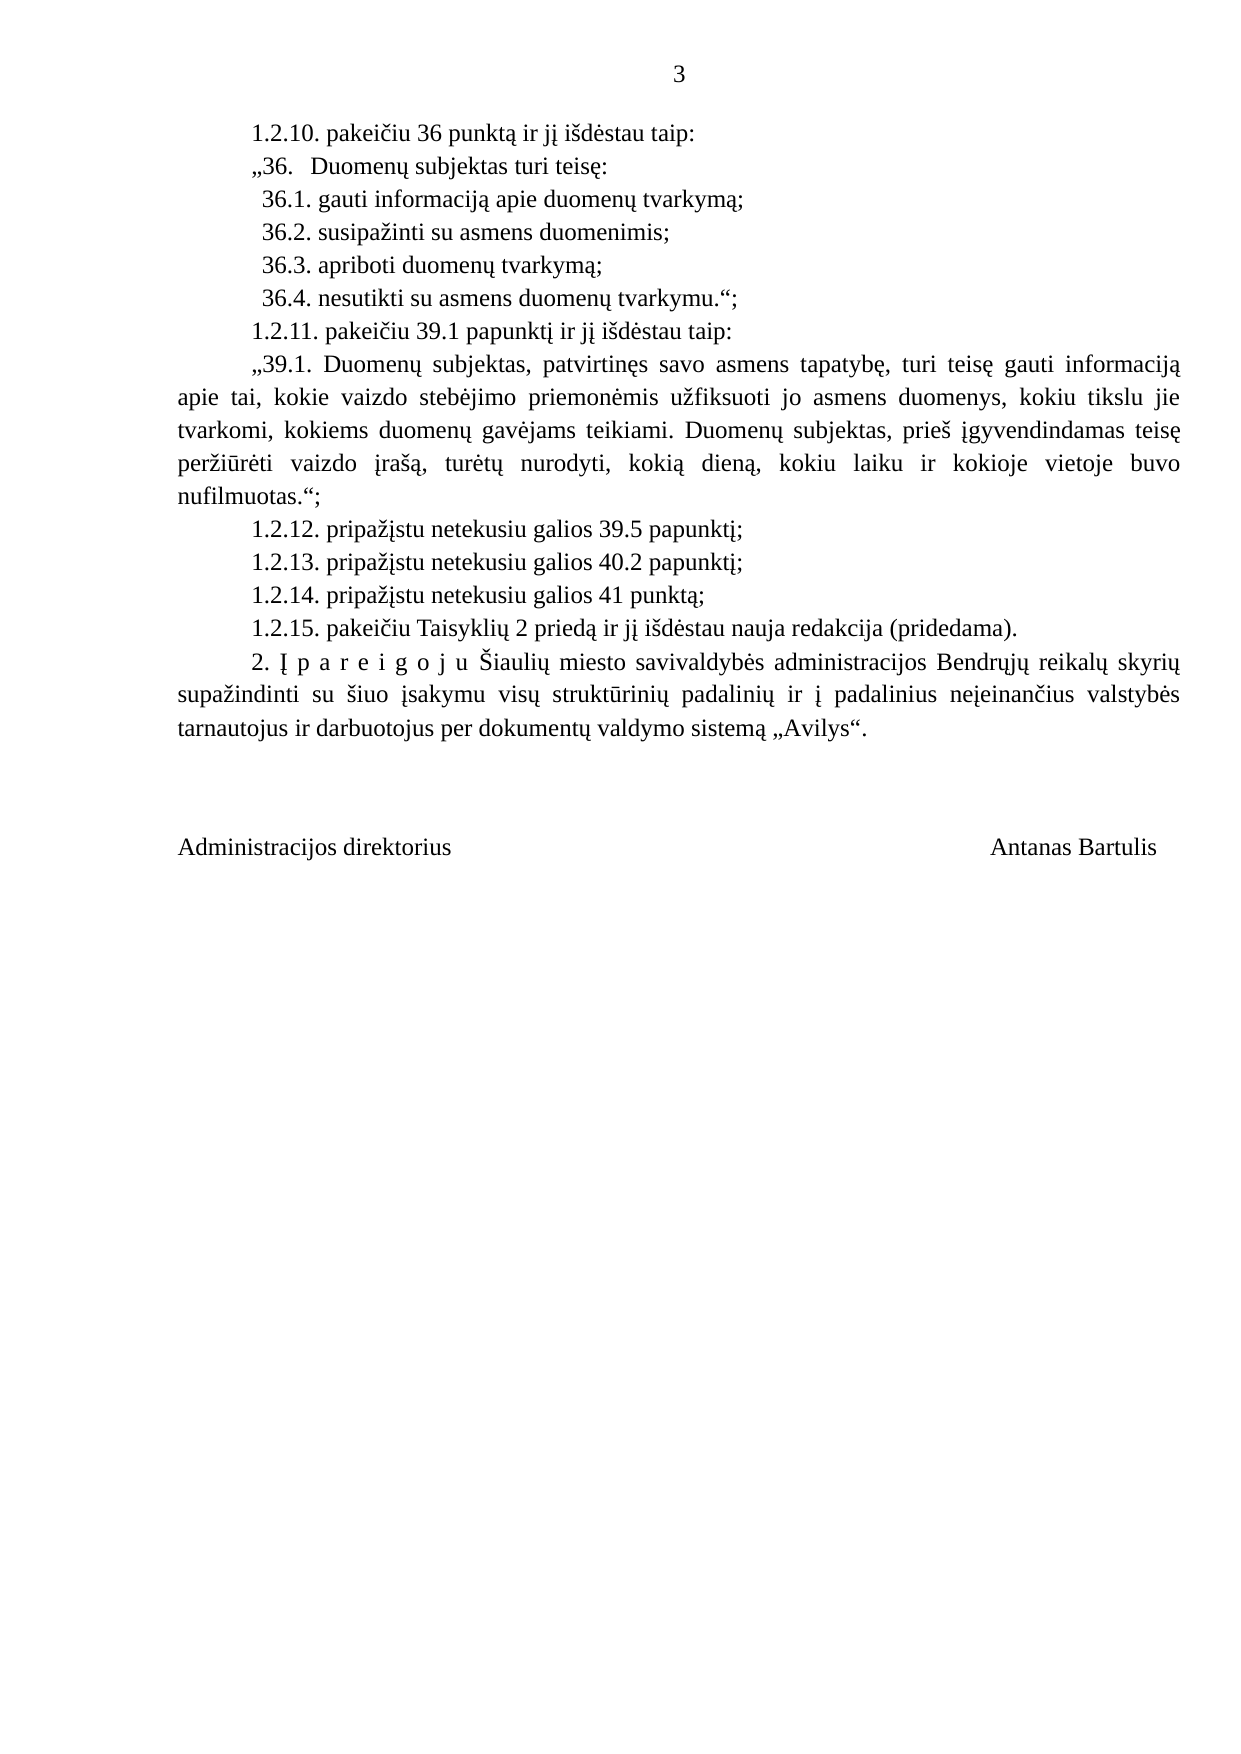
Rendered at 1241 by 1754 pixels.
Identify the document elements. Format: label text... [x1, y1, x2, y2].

text 1.2.14. pripažįstu netekusiu galios 41 punktą; [177, 581, 1181, 609]
text 36.1. gauti informaciją apie duomenų tvarkymą; [262, 184, 1181, 213]
text 1.2.11. pakeičiu 39.1 papunktį ir jį išdėstau taip: [177, 316, 1181, 345]
text Administracijos direktorius Antanas Bartulis [177, 832, 1181, 861]
text 1.2.12. pripažįstu netekusiu galios 39.5 papunktį; [177, 514, 1181, 543]
text 36.4. nesutikti su asmens duomenų tvarkymu.“; [262, 283, 1181, 312]
text 36.2. susipažinti su asmens duomenimis; [262, 217, 1181, 246]
text 1.2.10. pakeičiu 36 punktą ir jį išdėstau taip: [177, 118, 1181, 147]
text 1.2.15. pakeičiu Taisyklių 2 priedą ir jį išdėstau nauja redakcija (pridedama). [177, 613, 1181, 642]
text „36. Duomenų subjektas turi teisę: [177, 151, 1181, 180]
text 2. Į p a r e i g o j u Šiaulių miesto savivaldybės administracijos Bendrųjų reikalų skyrių supažindinti su šiuo įsakymu visų struktūrinių padalinių ir į padalinius neįeinančius valstybės tarnautojus ir darbuotojus per dokumentų valdymo sistemą „Avilys“. [177, 647, 1181, 741]
text 1.2.13. pripažįstu netekusiu galios 40.2 papunktį; [177, 547, 1181, 576]
text „39.1. Duomenų subjektas, patvirtinęs savo asmens tapatybę, turi teisę gauti informaciją apie tai, kokie vaizdo stebėjimo priemonėmis užfiksuoti jo asmens duomenys, kokiu tikslu jie tvarkomi, kokiems duomenų gavėjams teikiami. Duomenų subjektas, prieš įgyvendindamas teisę peržiūrėti vaizdo įrašą, turėtų nurodyti, kokią dieną, kokiu laiku ir kokioje vietoje buvo nufilmuotas.“; [177, 349, 1181, 510]
text 36.3. apriboti duomenų tvarkymą; [262, 250, 1181, 279]
